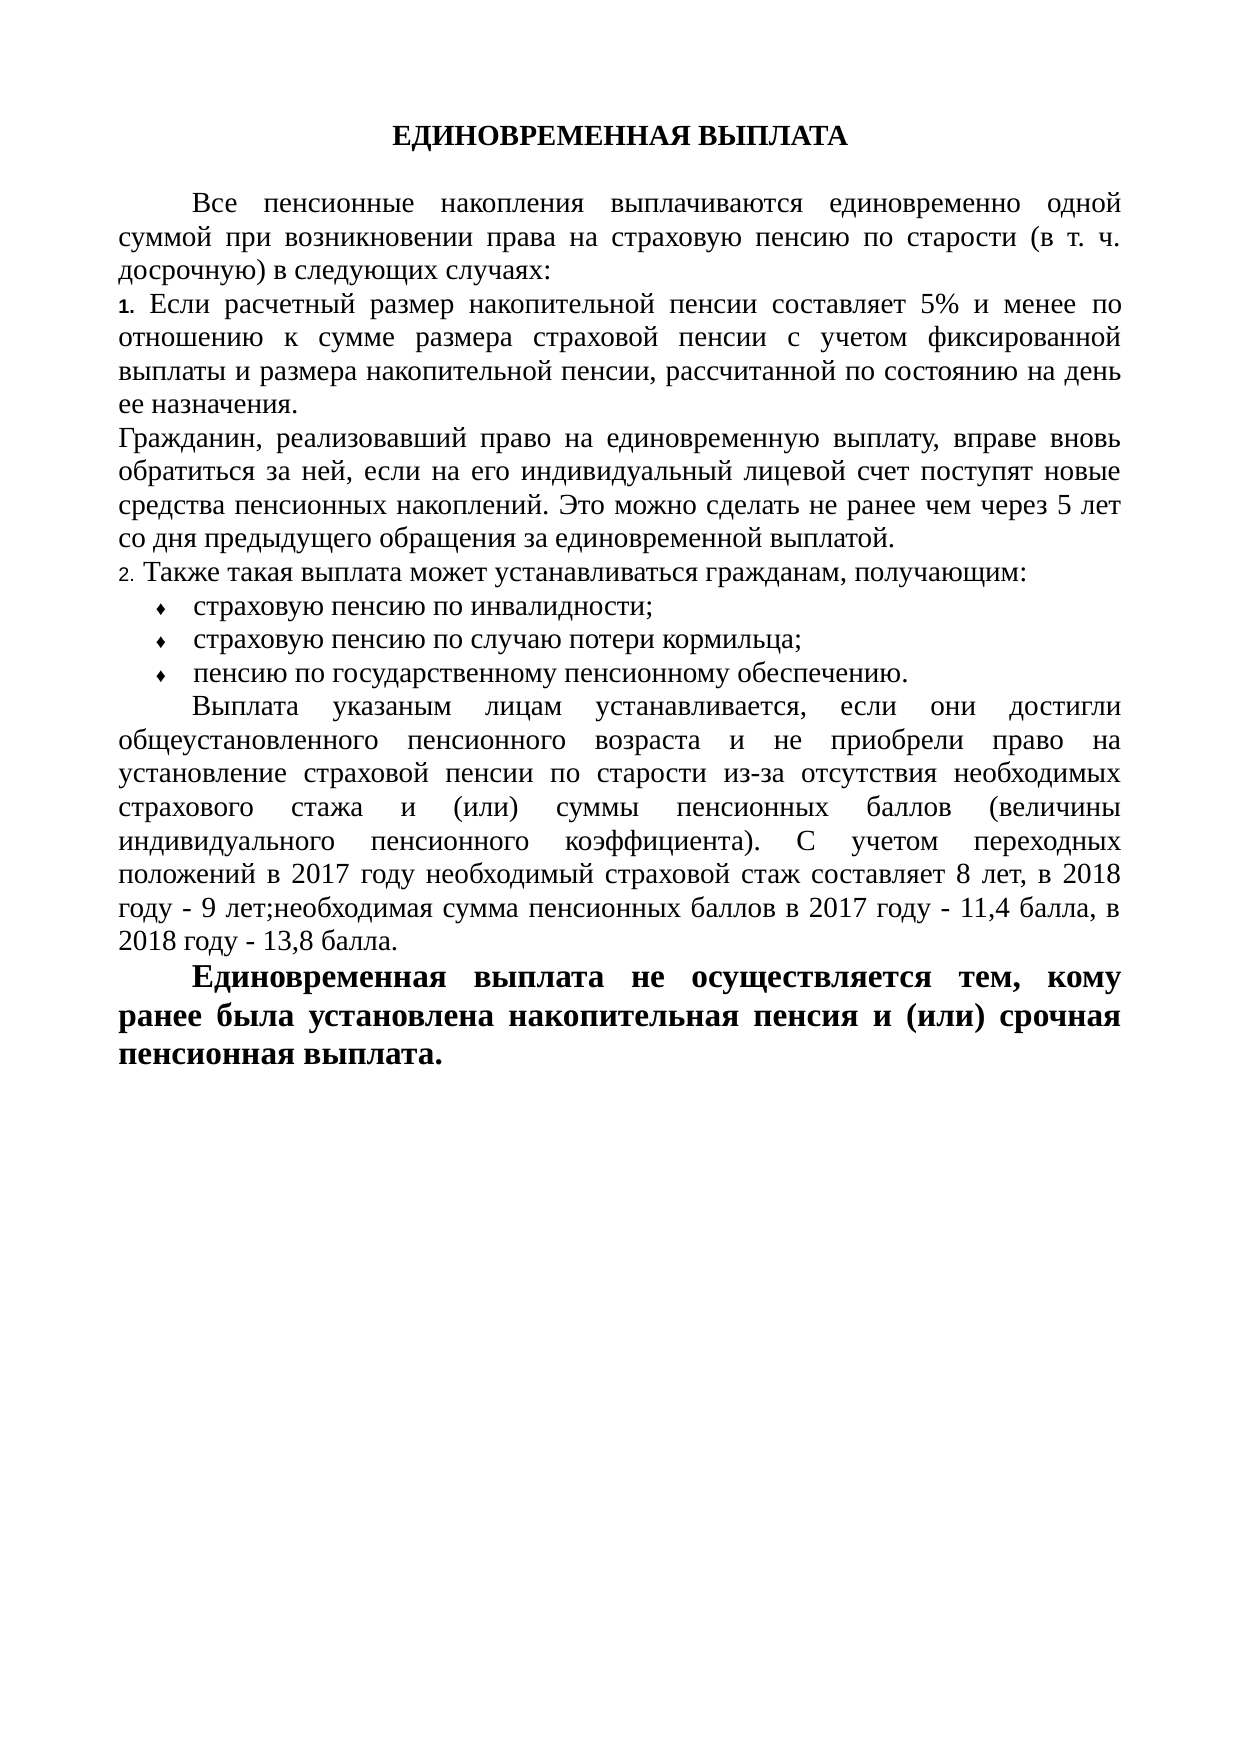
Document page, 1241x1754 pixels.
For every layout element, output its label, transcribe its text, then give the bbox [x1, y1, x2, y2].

list страховую пенсию по инвалидности; [156, 588, 1122, 621]
text Выплата указаным лицам устанавливается, если они достигли общеустановленного пенсионного возраста и не приобрели право на установление страховой пенсии по старости из-за отсутствия необходимых страхового стажа и (или) суммы пенсионных баллов (величины индивидуального пенсионного коэффициента). С учетом переходных положений в 2017 году необходимый страховой стаж составляет 8 лет, в 2018 году - 9 лет;необходимая сумма пенсионных баллов в 2017 году - 11,4 балла, в 2018 году - 13,8 балла. [118, 688, 1122, 957]
text Все пенсионные накопления выплачиваются единовременно одной суммой при возникновении права на страховую пенсию по старости (в т. ч. досрочную) в следующих случаях: [118, 185, 1122, 286]
text Единовременная выплата не осуществляется тем, кому ранее была установлена накопительная пенсия и (или) срочная пенсионная выплата. [118, 957, 1122, 1072]
text Гражданин, реализовавший право на единовременную выплату, вправе вновь обратиться за ней, если на его индивидуальный лицевой счет поступят новые средства пенсионных накоплений. Это можно сделать не ранее чем через 5 лет со дня предыдущего обращения за единовременной выплатой. [118, 420, 1122, 554]
text 2. Также такая выплата может устанавливаться гражданам, получающим: [118, 554, 1122, 588]
list пенсию по государственному пенсионному обеспечению. [156, 655, 1122, 688]
list страховую пенсию по случаю потери кормильца; [156, 621, 1122, 655]
text 1. Если расчетный размер накопительной пенсии составляет 5% и менее по отношению к сумме размера страховой пенсии с учетом фиксированной выплаты и размера накопительной пенсии, рассчитанной по состоянию на день ее назначения. [118, 286, 1122, 420]
text ЕДИНОВРЕМЕННАЯ ВЫПЛАТА [118, 118, 1122, 152]
